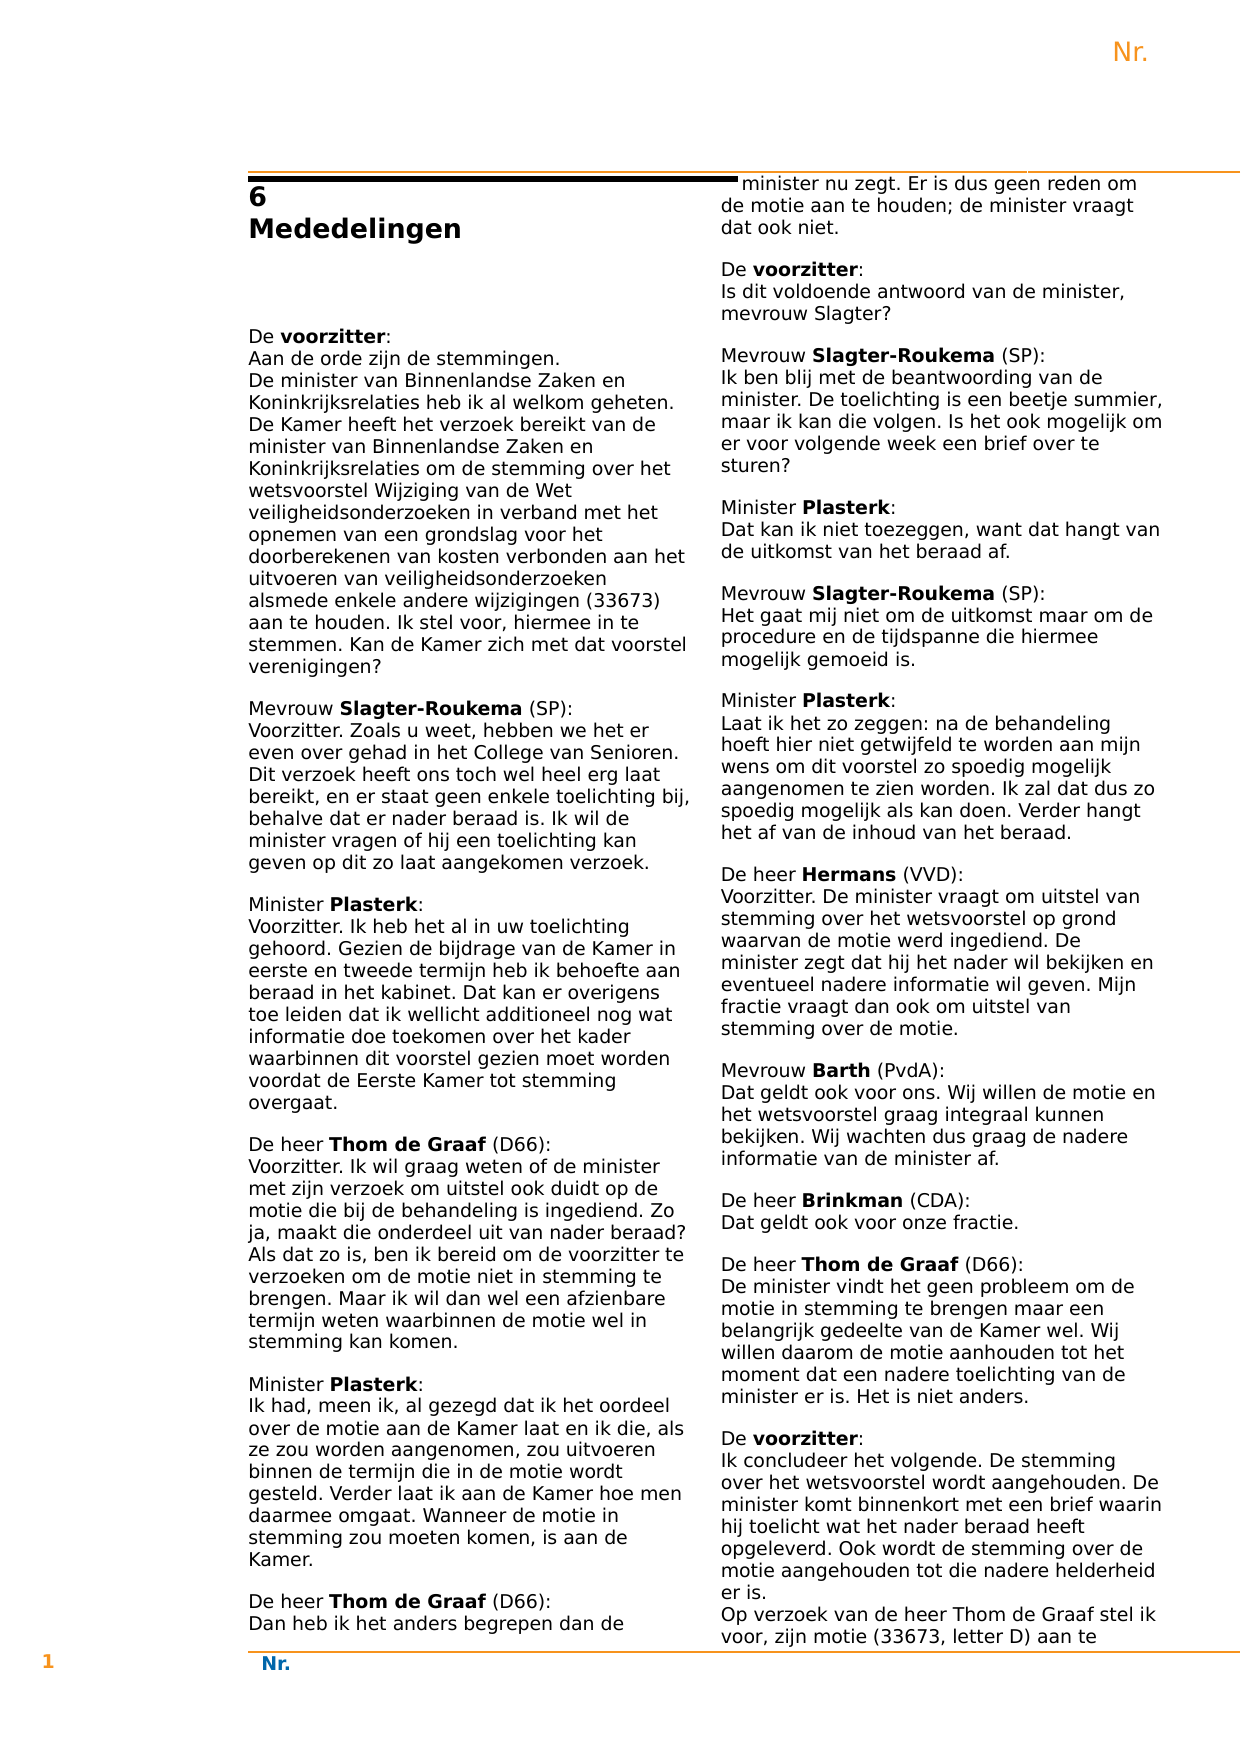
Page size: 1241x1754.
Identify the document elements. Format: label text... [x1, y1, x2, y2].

text De heer Brinkman (CDA): [721, 1190, 1163, 1212]
title 6 Mededelingen [248, 182, 691, 244]
text Voorzitter. Zoals u weet, hebben we het er even over gehad in het College van Senioren. Dit verzoek heeft ons toch wel heel erg laat bereikt, en er staat geen enkele toelichting bij, behalve dat er nader beraad is. Ik wil de minister vragen of hij een toelichting kan geven op dit zo laat aangekomen verzoek. [248, 720, 691, 874]
text Minister Plasterk: [721, 497, 1163, 518]
text De heer Thom de Graaf (D66): [248, 1134, 691, 1156]
text Dat geldt ook voor onze fractie. [721, 1212, 1163, 1234]
text Ik had, meen ik, al gezegd dat ik het oordeel over de motie aan de Kamer laat en ik die, als ze zou worden aangenomen, zou uitvoeren binnen de termijn die in de motie wordt gesteld. Verder laat ik aan de Kamer hoe men daarmee omgaat. Wanneer de motie in stemming zou moeten komen, is aan de Kamer. [248, 1395, 691, 1571]
text De voorzitter: [721, 1428, 1163, 1450]
text Aan de orde zijn de stemmingen. [248, 348, 691, 370]
text Minister Plasterk: [248, 894, 691, 916]
text De minister vindt het geen probleem om de motie in stemming te brengen maar een belangrijk gedeelte van de Kamer wel. Wij willen daarom de motie aanhouden tot het moment dat een nadere toelichting van de minister er is. Het is niet anders. [721, 1276, 1163, 1408]
text De Kamer heeft het verzoek bereikt van de minister van Binnenlandse Zaken en Koninkrijksrelaties om de stemming over het wetsvoorstel Wijziging van de Wet veiligheidsonderzoeken in verband met het opnemen van een grondslag voor het doorberekenen van kosten verbonden aan het uitvoeren van veiligheidsonderzoeken alsmede enkele andere wijzigingen (33673) aan te houden. Ik stel voor, hiermee in te stemmen. Kan de Kamer zich met dat voorstel verenigingen? [248, 414, 691, 678]
text Voorzitter. De minister vraagt om uitstel van stemming over het wetsvoorstel op grond waarvan de motie werd ingediend. De minister zegt dat hij het nader wil bekijken en eventueel nadere informatie wil geven. Mijn fractie vraagt dan ook om uitstel van stemming over de motie. [721, 886, 1163, 1040]
text Mevrouw Slagter-Roukema (SP): [721, 582, 1163, 604]
text Ik concludeer het volgende. De stemming over het wetsvoorstel wordt aangehouden. De minister komt binnenkort met een brief waarin hij toelicht wat het nader beraad heeft opgeleverd. Ook wordt de stemming over de motie aangehouden tot die nadere helderheid er is. [721, 1450, 1163, 1604]
text Ik ben blij met de beantwoording van de minister. De toelichting is een beetje summier, maar ik kan die volgen. Is het ook mogelijk om er voor volgende week een brief over te sturen? [721, 367, 1163, 477]
text Dat geldt ook voor ons. Wij willen de motie en het wetsvoorstel graag integraal kunnen bekijken. Wij wachten dus graag de nadere informatie van de minister af. [721, 1082, 1163, 1170]
text Laat ik het zo zeggen: na de behandeling hoeft hier niet getwijfeld te worden aan mijn wens om dit voorstel zo spoedig mogelijk aangenomen te zien worden. Ik zal dat dus zo spoedig mogelijk als kan doen. Verder hangt het af van de inhoud van het beraad. [721, 712, 1163, 844]
text Minister Plasterk: [248, 1373, 691, 1395]
text De heer Hermans (VVD): [721, 864, 1163, 886]
text Voorzitter. Ik heb het al in uw toelichting gehoord. Gezien de bijdrage van de Kamer in eerste en tweede termijn heb ik behoefte aan beraad in het kabinet. Dat kan er overigens toe leiden dat ik wellicht additioneel nog wat informatie doe toekomen over het kader waarbinnen dit voorstel gezien moet worden voordat de Eerste Kamer tot stemming overgaat. [248, 916, 691, 1114]
text minister nu zegt. Er is dus geen reden om de motie aan te houden; de minister vraagt dat ook niet. [721, 173, 1163, 239]
text Mevrouw Slagter-Roukema (SP): [721, 345, 1163, 367]
text Mevrouw Slagter-Roukema (SP): [248, 698, 691, 720]
text Mevrouw Barth (PvdA): [721, 1060, 1163, 1082]
text Is dit voldoende antwoord van de minister, mevrouw Slagter? [721, 281, 1163, 325]
text Het gaat mij niet om de uitkomst maar om de procedure en de tijdspanne die hiermee mogelijk gemoeid is. [721, 604, 1163, 670]
text De voorzitter: [721, 259, 1163, 281]
text Minister Plasterk: [721, 690, 1163, 712]
text De voorzitter: [248, 326, 691, 348]
text Dan heb ik het anders begrepen dan de [248, 1613, 691, 1635]
text Op verzoek van de heer Thom de Graaf stel ik voor, zijn motie (33673, letter D) aan te [721, 1604, 1163, 1648]
text De heer Thom de Graaf (D66): [721, 1254, 1163, 1276]
text De minister van Binnenlandse Zaken en Koninkrijksrelaties heb ik al welkom geheten. [248, 370, 691, 414]
text De heer Thom de Graaf (D66): [248, 1591, 691, 1613]
text Dat kan ik niet toezeggen, want dat hangt van de uitkomst van het beraad af. [721, 518, 1163, 562]
text Voorzitter. Ik wil graag weten of de minister met zijn verzoek om uitstel ook duidt op de motie die bij de behandeling is ingediend. Zo ja, maakt die onderdeel uit van nader beraad? Als dat zo is, ben ik bereid om de voorzitter te verzoeken om de motie niet in stemming te brengen. Maar ik wil dan wel een afzienbare termijn weten waarbinnen de motie wel in stemming kan komen. [248, 1156, 691, 1353]
